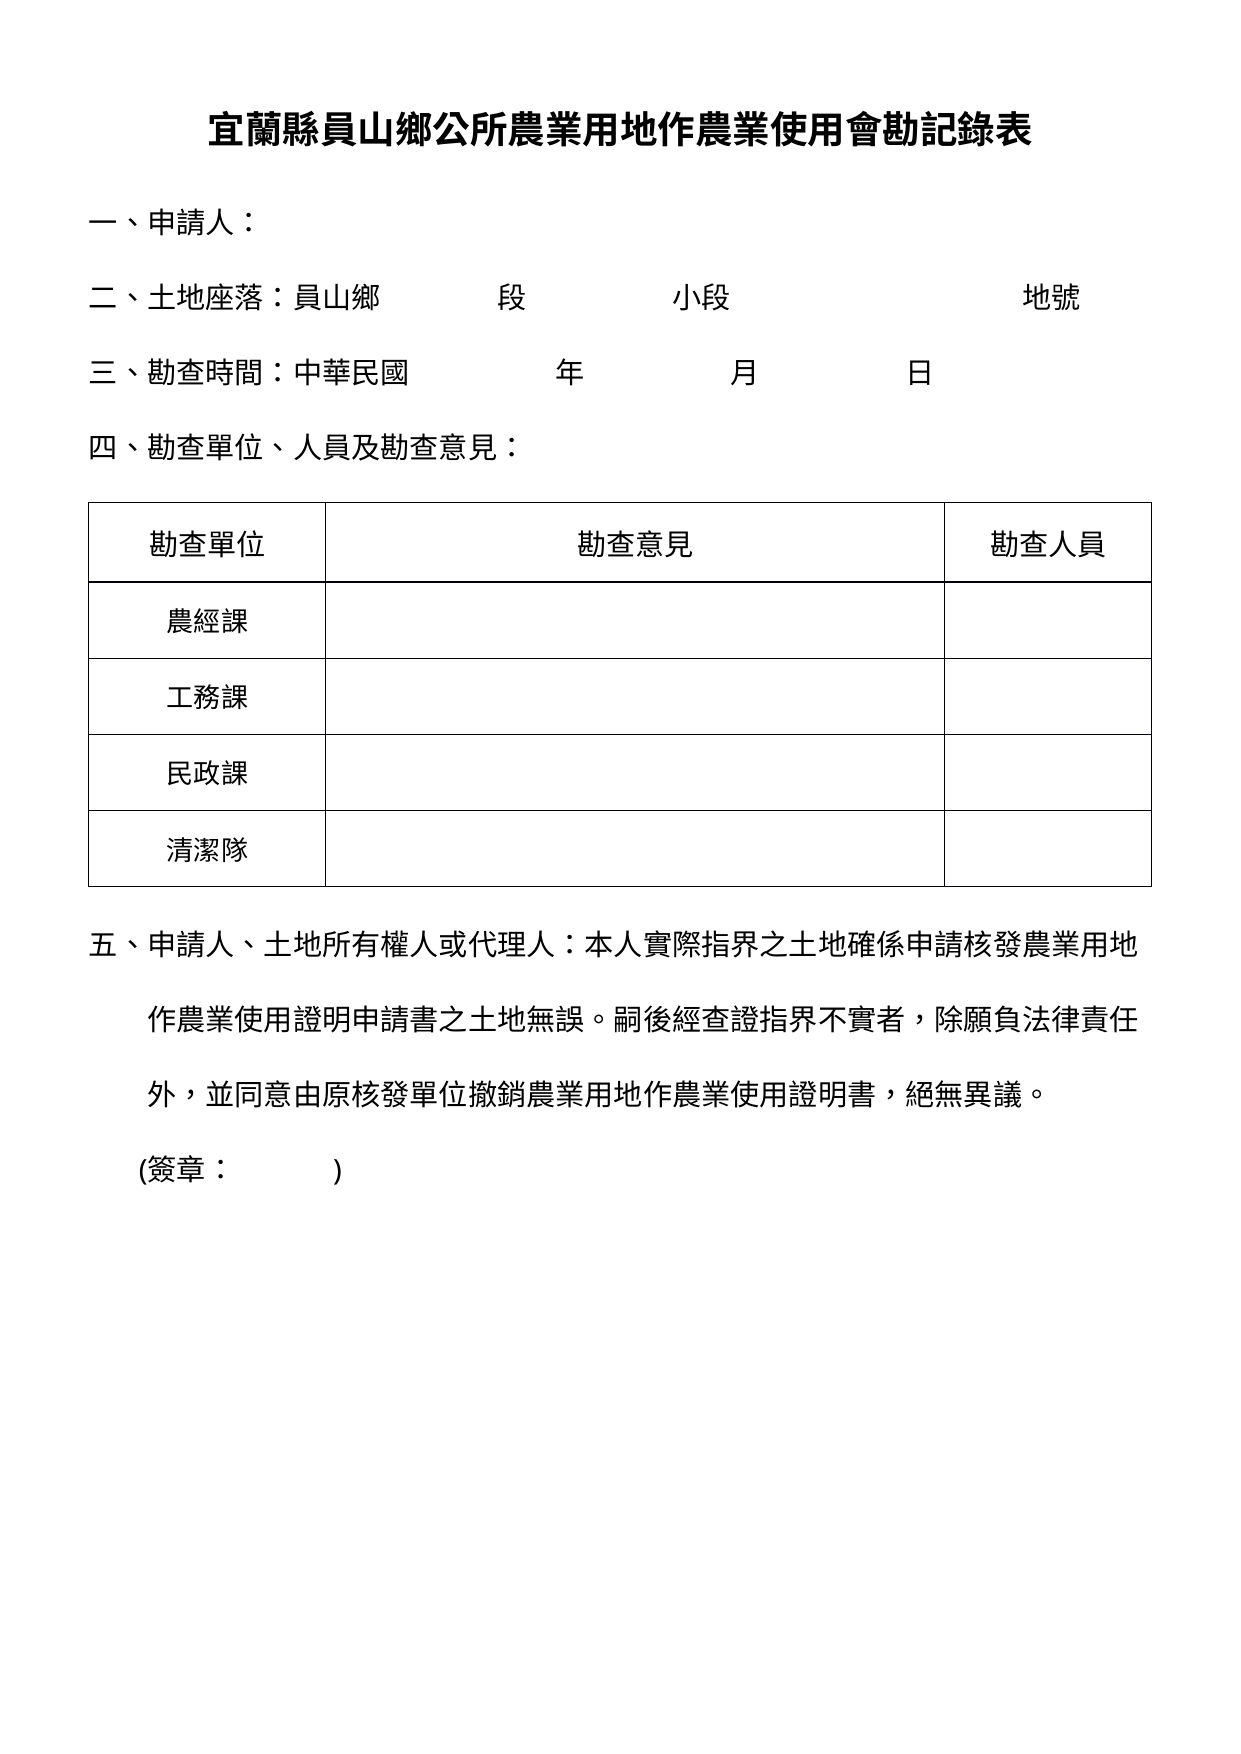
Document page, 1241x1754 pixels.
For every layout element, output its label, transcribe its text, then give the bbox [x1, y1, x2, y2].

table_cell [326, 583, 944, 657]
table_cell 農經課 [89, 583, 325, 657]
table_header 勘查意見 [326, 503, 944, 581]
table_cell [326, 735, 944, 809]
text 二、土地座落：員山鄉 段 小段 地號 [89, 258, 1152, 333]
table_header 勘查人員 [945, 503, 1151, 581]
table_cell 民政課 [89, 735, 325, 809]
text 四、勘查單位、人員及勘查意見： [89, 408, 1152, 483]
table_cell 工務課 [89, 659, 325, 733]
table_cell [945, 735, 1151, 809]
table_cell [945, 659, 1151, 733]
title 宜蘭縣員山鄉公所農業用地作農業使用會勘記錄表 [89, 89, 1152, 164]
text 五、申請人、土地所有權人或代理人：本人實際指界之土地確係申請核發農業用地作農業使用證明申請書之土地無誤。嗣後經查證指界不實者，除願負法律責任外，並同意由原核發單位撤銷農業用地作農業使用證明書，絕無異議。 [89, 905, 1152, 1130]
table_cell [945, 583, 1151, 657]
table_cell [945, 811, 1151, 886]
text 三、勘查時間：中華民國 年 月 日 [89, 333, 1152, 408]
table_cell 清潔隊 [89, 811, 325, 886]
table_cell [326, 659, 944, 733]
text (簽章： ) [139, 1130, 1152, 1205]
table_cell [326, 811, 944, 886]
text 一、申請人： [89, 183, 1152, 258]
table_header 勘查單位 [89, 503, 325, 581]
